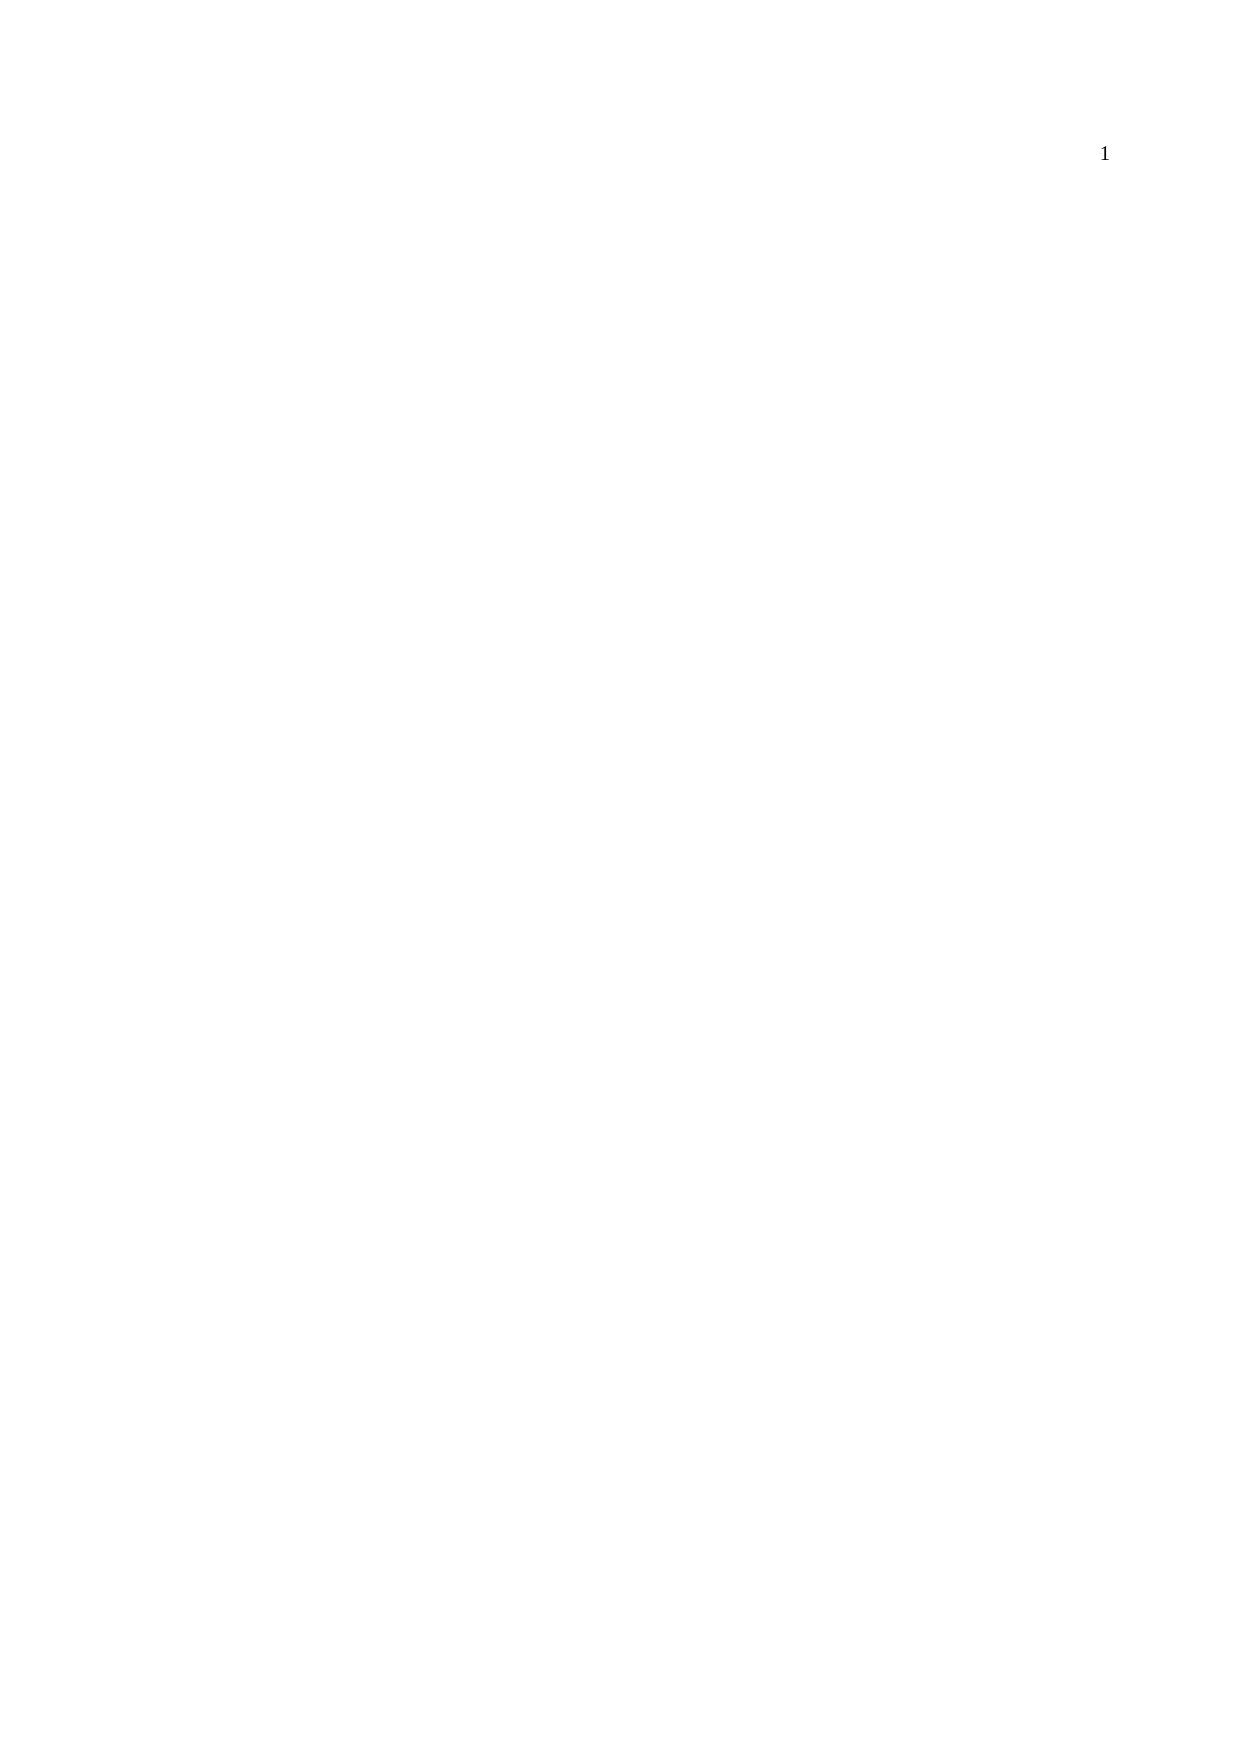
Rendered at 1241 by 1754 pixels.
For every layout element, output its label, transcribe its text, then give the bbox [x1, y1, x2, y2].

text 1 [118, 141, 1110, 165]
